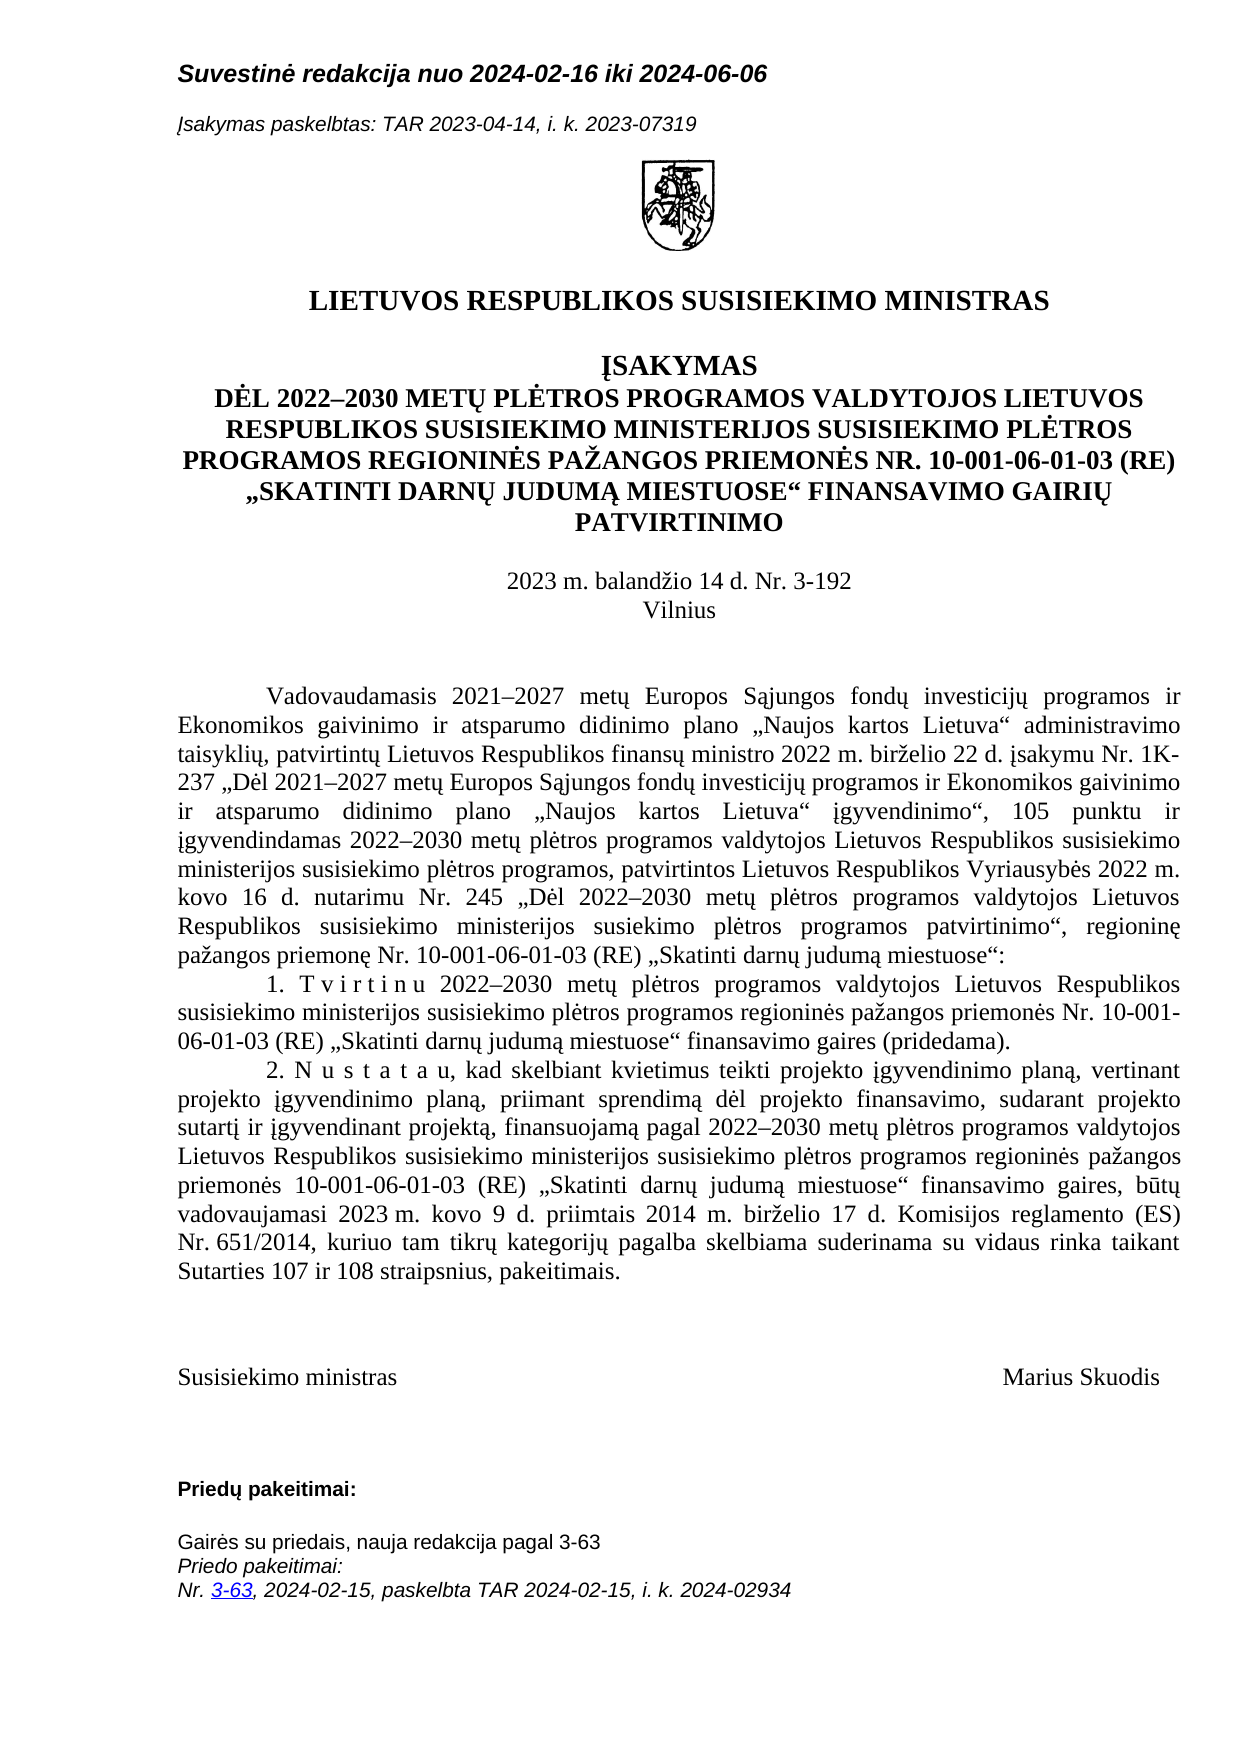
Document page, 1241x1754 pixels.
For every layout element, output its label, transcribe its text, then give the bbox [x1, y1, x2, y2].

text Vadovaudamasis 2021–2027 metų Europos Sąjungos fondų investicijų programos ir Ekonomikos gaivinimo ir atsparumo didinimo plano „Naujos kartos Lietuva“ administravimo taisyklių, patvirtintų Lietuvos Respublikos finansų ministro 2022 m. birželio 22 d. įsakymu Nr. 1K-237 „Dėl 2021–2027 metų Europos Sąjungos fondų investicijų programos ir Ekonomikos gaivinimo ir atsparumo didinimo plano „Naujos kartos Lietuva“ įgyvendinimo“, 105 punktu ir įgyvendindamas 2022–2030 metų plėtros programos valdytojos Lietuvos Respublikos susisiekimo ministerijos susisiekimo plėtros programos, patvirtintos Lietuvos Respublikos Vyriausybės 2022 m. kovo 16 d. nutarimu Nr. 245 „Dėl 2022–2030 metų plėtros programos valdytojos Lietuvos Respublikos susisiekimo ministerijos susiekimo plėtros programos patvirtinimo“, regioninę pažangos priemonę Nr. 10-001-06-01-03 (RE) „Skatinti darnų judumą miestuose“: [177, 681, 1181, 969]
text 2. N u s t a t a u, kad skelbiant kvietimus teikti projekto įgyvendinimo planą, vertinant projekto įgyvendinimo planą, priimant sprendimą dėl projekto finansavimo, sudarant projekto sutartį ir įgyvendinant projektą, finansuojamą pagal 2022–2030 metų plėtros programos valdytojos Lietuvos Respublikos susisiekimo ministerijos susisiekimo plėtros programos regioninės pažangos priemonės 10-001-06-01-03 (RE) „Skatinti darnų judumą miestuose“ finansavimo gaires, būtų vadovaujamasi 2023 m. kovo 9 d. priimtais 2014 m. birželio 17 d. Komisijos reglamento (ES) Nr. 651/2014, kuriuo tam tikrų kategorijų pagalba skelbiama suderinama su vidaus rinka taikant Sutarties 107 ir 108 straipsnius, pakeitimais. [177, 1055, 1181, 1285]
text Suvestinė redakcija nuo 2024-02-16 iki 2024-06-06 [177, 59, 1181, 88]
text 1. T v i r t i n u 2022–2030 metų plėtros programos valdytojos Lietuvos Respublikos susisiekimo ministerijos susisiekimo plėtros programos regioninės pažangos priemonės Nr. 10-001-06-01-03 (RE) „Skatinti darnų judumą miestuose“ finansavimo gaires (pridedama). [177, 969, 1181, 1055]
text Priedo pakeitimai: [177, 1553, 1181, 1577]
text ĮSAKYMAS [177, 348, 1181, 382]
text Gairės su priedais, nauja redakcija pagal 3-63 [177, 1529, 1181, 1553]
text LIETUVOS RESPUBLIKOS SUSISIEKIMO MINISTRAS [177, 283, 1181, 317]
text Vilnius [177, 595, 1181, 624]
text Priedų pakeitimai: [177, 1477, 1181, 1501]
text Susisiekimo ministras Marius Skuodis [177, 1362, 1181, 1391]
text 2023 m. balandžio 14 d. Nr. 3-192 [177, 566, 1181, 595]
text Įsakymas paskelbtas: TAR 2023-04-14, i. k. 2023-07319 [177, 112, 1181, 136]
text Nr. 3-63, 2024-02-15, paskelbta TAR 2024-02-15, i. k. 2024-02934 [177, 1577, 1181, 1601]
text DĖL 2022–2030 METŲ PLĖTROS PROGRAMOS VALDYTOJOS LIETUVOS RESPUBLIKOS SUSISIEKIMO MINISTERIJOS SUSISIEKIMO PLĖTROS PROGRAMOS REGIONINĖS PAŽANGOS PRIEMONĖS NR. 10-001-06-01-03 (RE) „SKATINTI DARNŲ JUDUMĄ MIESTUOSE“ FINANSAVIMO GAIRIŲ PATVIRTINIMO [177, 382, 1181, 537]
